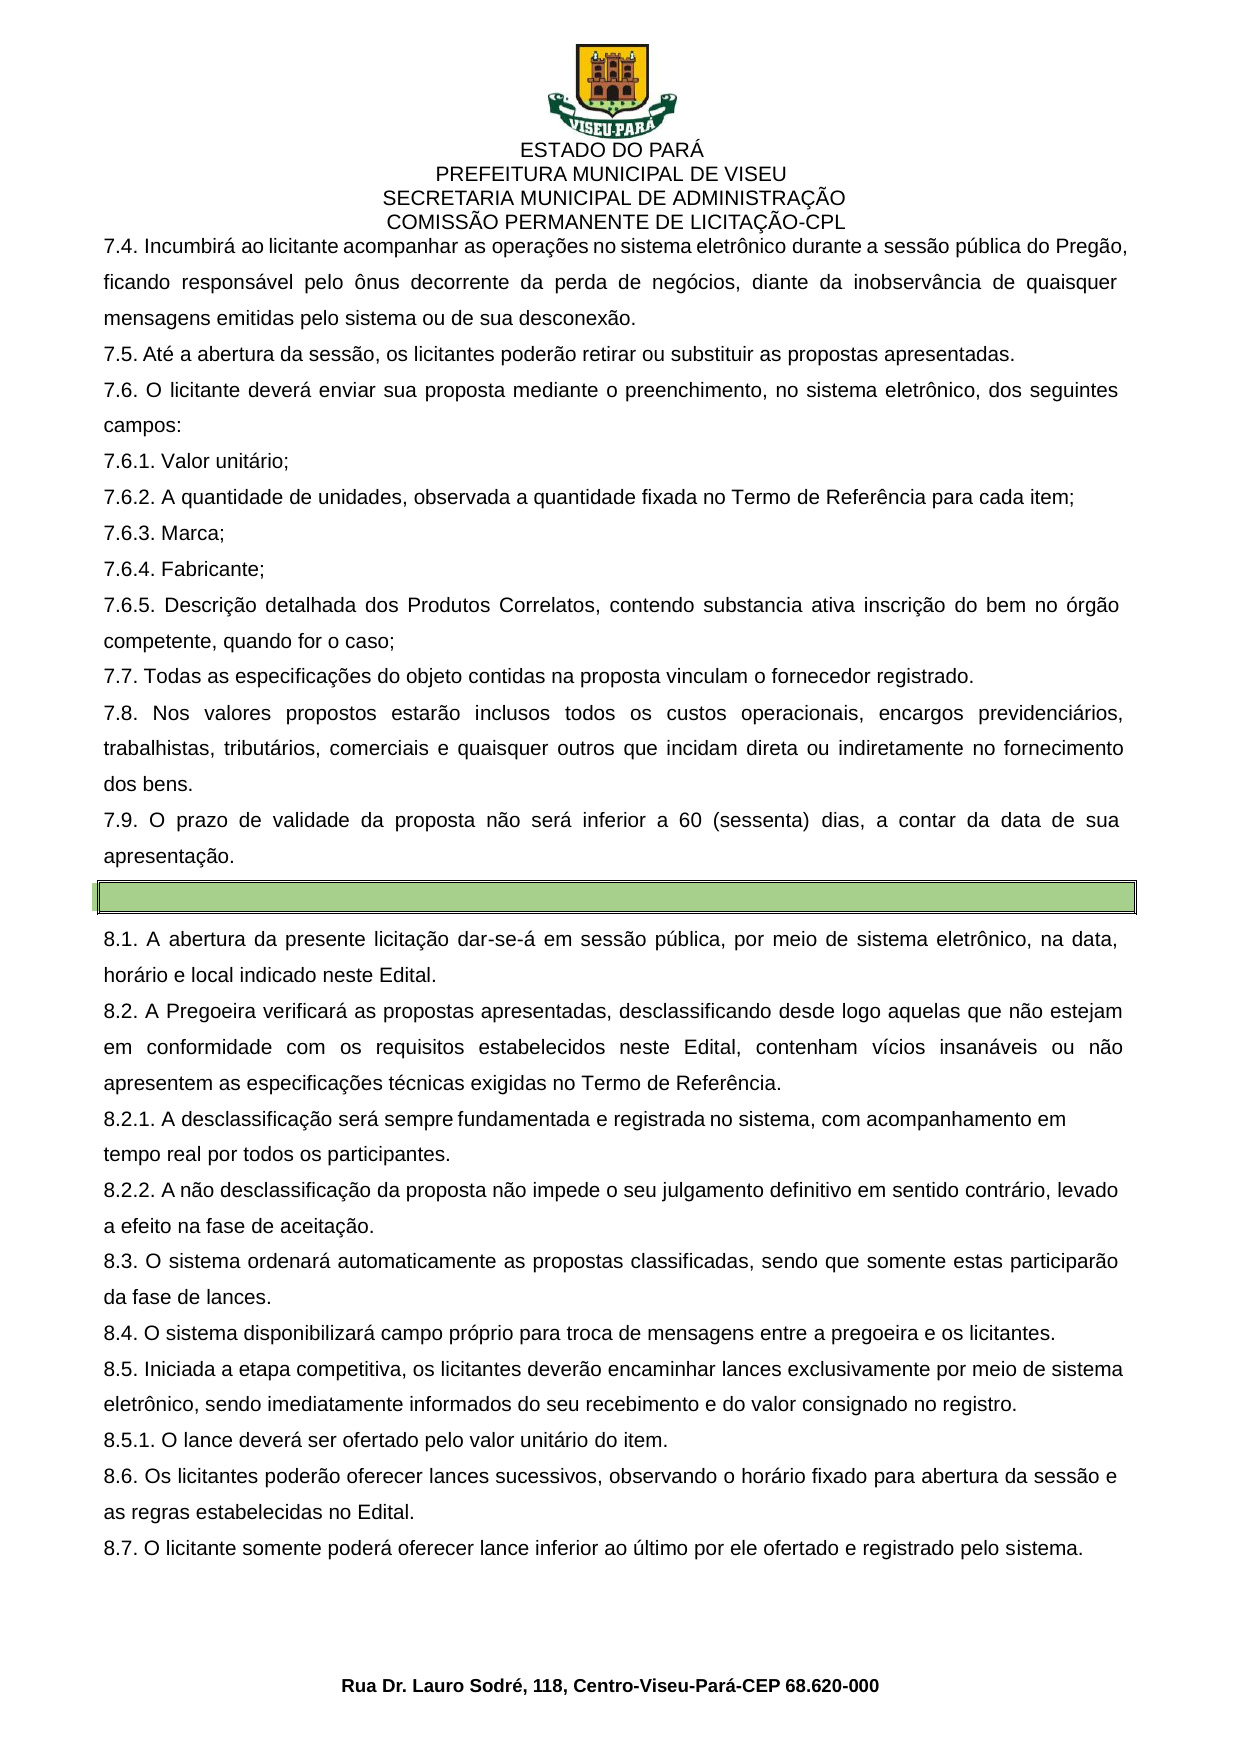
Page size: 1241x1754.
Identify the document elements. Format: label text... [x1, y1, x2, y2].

text 7.7. Todas as especificações do objeto contidas na proposta vinculam o fornecedor registrado. [103, 664, 1154, 688]
text 7.6.4. Fabricante; [103, 557, 1154, 581]
text 8.1. A abertura da presente licitação dar-se-á em sessão pública, por meio de sistema eletrônico, na data, [103, 927, 1154, 951]
text 7.6.5. Descrição detalhada dos Produtos Correlatos, contendo substancia ativa inscrição do bem no órgão competente, quando for o caso; [103, 592, 1128, 652]
text 8.2. A Pregoeira verificará as propostas apresentadas, desclassificando desde logo aquelas que não estejam em conformidade com os requisitos estabelecidos neste Edital, contenham vícios insanáveis ou não apresentem as especificações técnicas exigidas no Termo de Referência. [103, 998, 1123, 1094]
text ficando responsável pelo ônus decorrente da perda de negócios, diante da inobservância de quaisquer mensagens emitidas pelo sistema ou de sua desconexão. [103, 270, 1127, 330]
text 7.6.2. A quantidade de unidades, observada a quantidade fixada no Termo de Referência para cada item; 7.6.3. Marca; [103, 485, 1084, 545]
text 8.3. O sistema ordenará automaticamente as propostas classificadas, sendo que somente estas participarão da fase de lances. [103, 1249, 1127, 1309]
picture [547, 44, 678, 139]
text 8.2.1. A desclassificação será semprefundamentada e registradano sistema, com acompanhamento em tempo real por todos os participantes. [103, 1106, 1127, 1166]
text 8.2.2. A não desclassificação da proposta não impede o seu julgamento definitivo em sentido contrário, levado a efeito na fase de aceitação. [103, 1178, 1127, 1237]
text 7.5. Até a abertura da sessão, os licitantes poderão retirar ou substituir as propostas apresentadas. [103, 342, 1154, 366]
text 7.4. Incumbirá aolicitanteacompanhar as operaçõesnosistemaeletrônico durantea sessão pública do Pregão, [103, 234, 1154, 258]
text 7.6. O licitante deverá enviar sua proposta mediante o preenchimento, no sistema eletrônico, dos seguintes campos: [103, 377, 1127, 437]
text 7.6.1. Valor unitário; [103, 449, 1154, 473]
text ESTADO DO PARÁ PREFEITURA MUNICIPAL DE VISEU [435, 139, 795, 186]
text 8.5.1. O lance deverá ser ofertado pelo valor unitário do item. [103, 1428, 1154, 1452]
text 8.5. Iniciada a etapa competitiva, os licitantes deverão encaminhar lances exclusivamente por meio de sistema eletrônico, sendo imediatamente informados do seu recebimento e do valor consignado no registro. [103, 1356, 1127, 1416]
text 7.9. O prazo de validade da proposta não será inferior a 60 (sessenta) dias, a contar da data de sua apresentação. [103, 808, 1127, 868]
text SECRETARIA MUNICIPAL DE ADMINISTRAÇÃO COMISSÃO PERMANENTE DE LICITAÇÃO-CPL [374, 186, 846, 234]
text 8.6. Os licitantes poderão oferecer lances sucessivos, observando o horário fixado para abertura da sessão e as regras estabelecidas no Edital. [103, 1464, 1127, 1524]
text 7.8. Nos valores propostos estarão inclusos todos os custos operacionais, encargos previdenciários, trabalhistas, tributários, comerciais e quaisquer outros que incidam direta ou indiretamente no fornecimento dos bens. [103, 700, 1124, 796]
text 8.4. O sistema disponibilizará campo próprio para troca de mensagens entre a pregoeira e os licitantes. [103, 1321, 1154, 1344]
text Rua Dr. Lauro Sodré, 118, Centro-Viseu-Pará-CEP 68.620-000 [341, 1675, 1154, 1696]
text 8.7. O licitante somente poderá oferecer lance inferior ao último por ele ofertado e registrado pelo sistema. [103, 1536, 1154, 1560]
text horário e local indicado neste Edital. [103, 963, 1154, 987]
